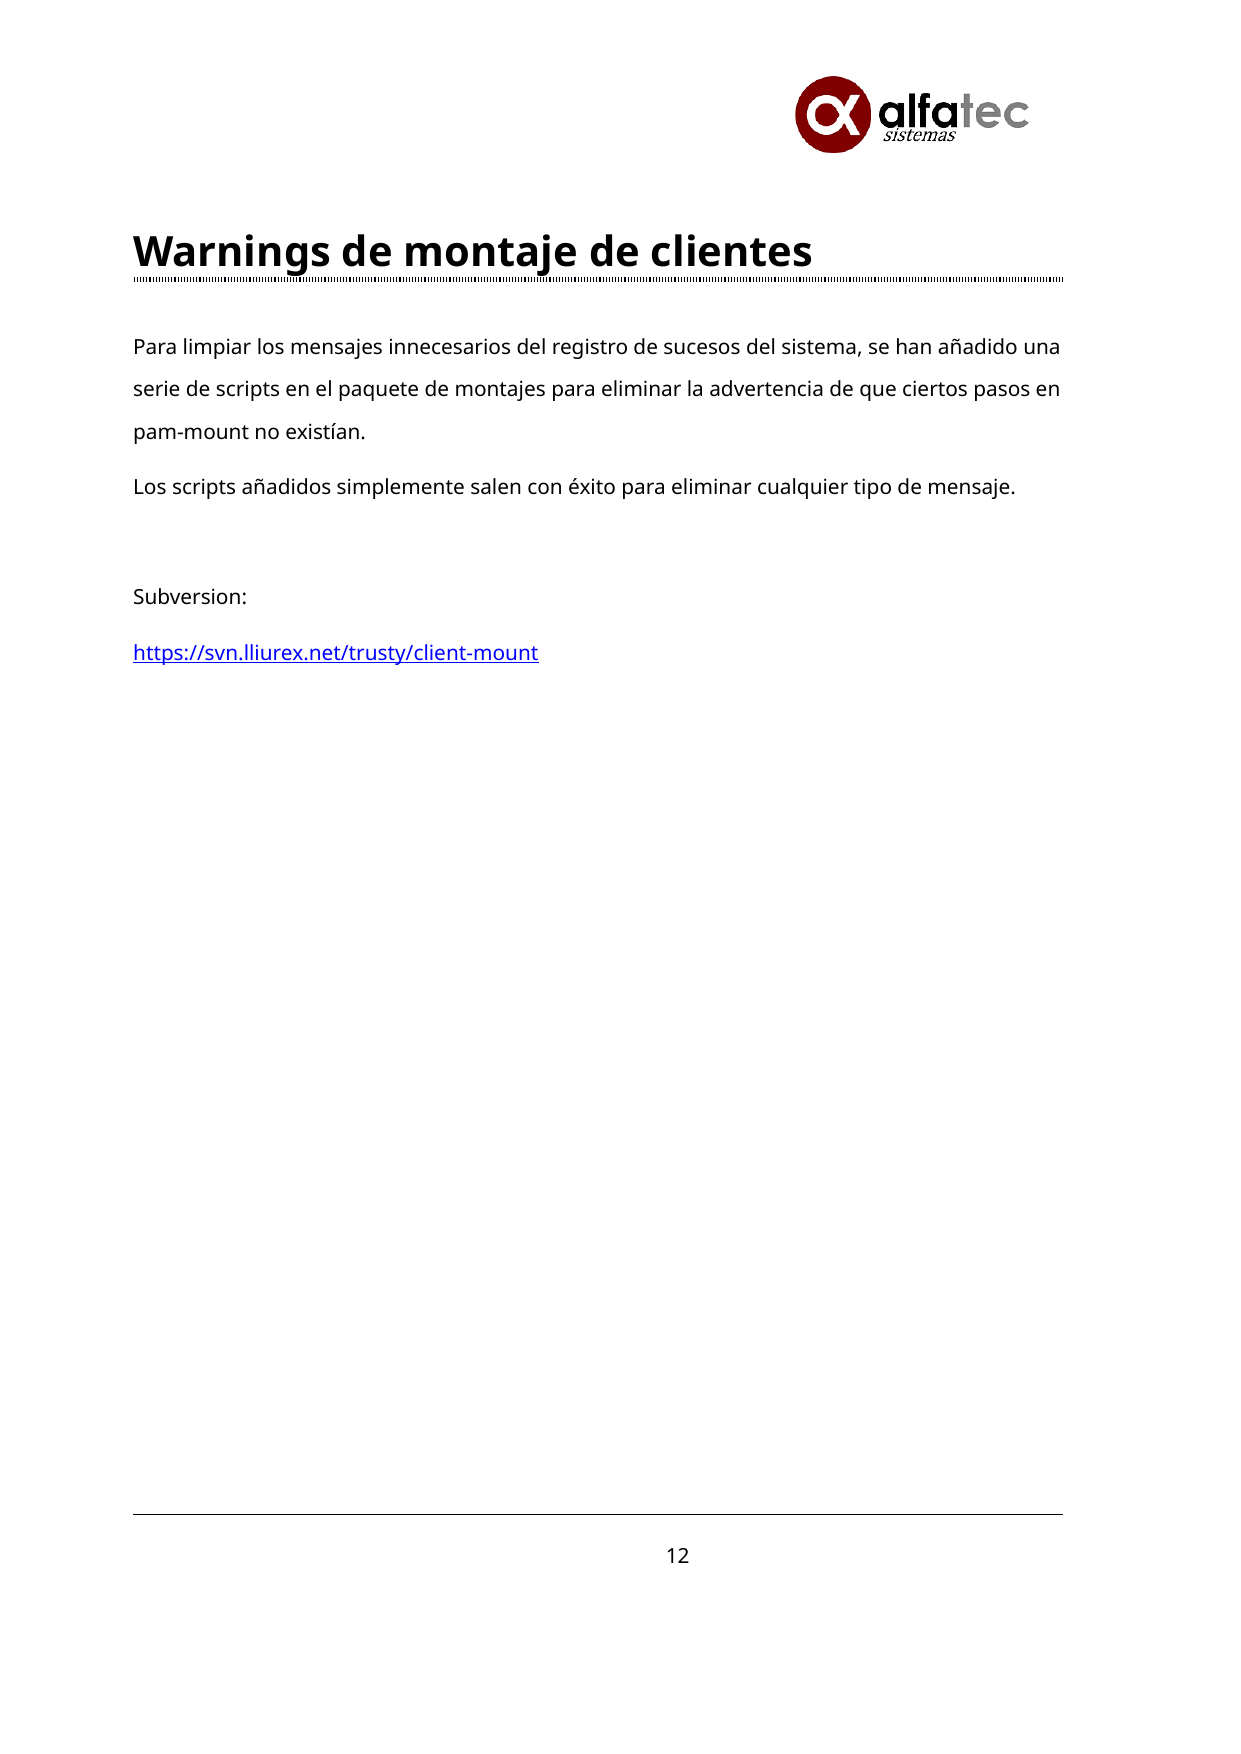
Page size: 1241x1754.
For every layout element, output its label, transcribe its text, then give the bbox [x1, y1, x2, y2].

picture [795, 76, 1031, 153]
text Para limpiar los mensajes innecesarios del registro de sucesos del sistema, se han añadido una serie de scripts en el paquete de montajes para eliminar la advertencia de que ciertos pasos en pam-mount no existían. [133, 332, 1063, 446]
text Los scripts añadidos simplemente salen con éxito para eliminar cualquier tipo de mensaje. [133, 472, 1063, 501]
text Subversion: [133, 582, 1063, 611]
text https://svn.lliurex.net/trusty/client-mount [133, 638, 1063, 666]
subtitle Warnings de montaje de clientes [133, 234, 1063, 282]
